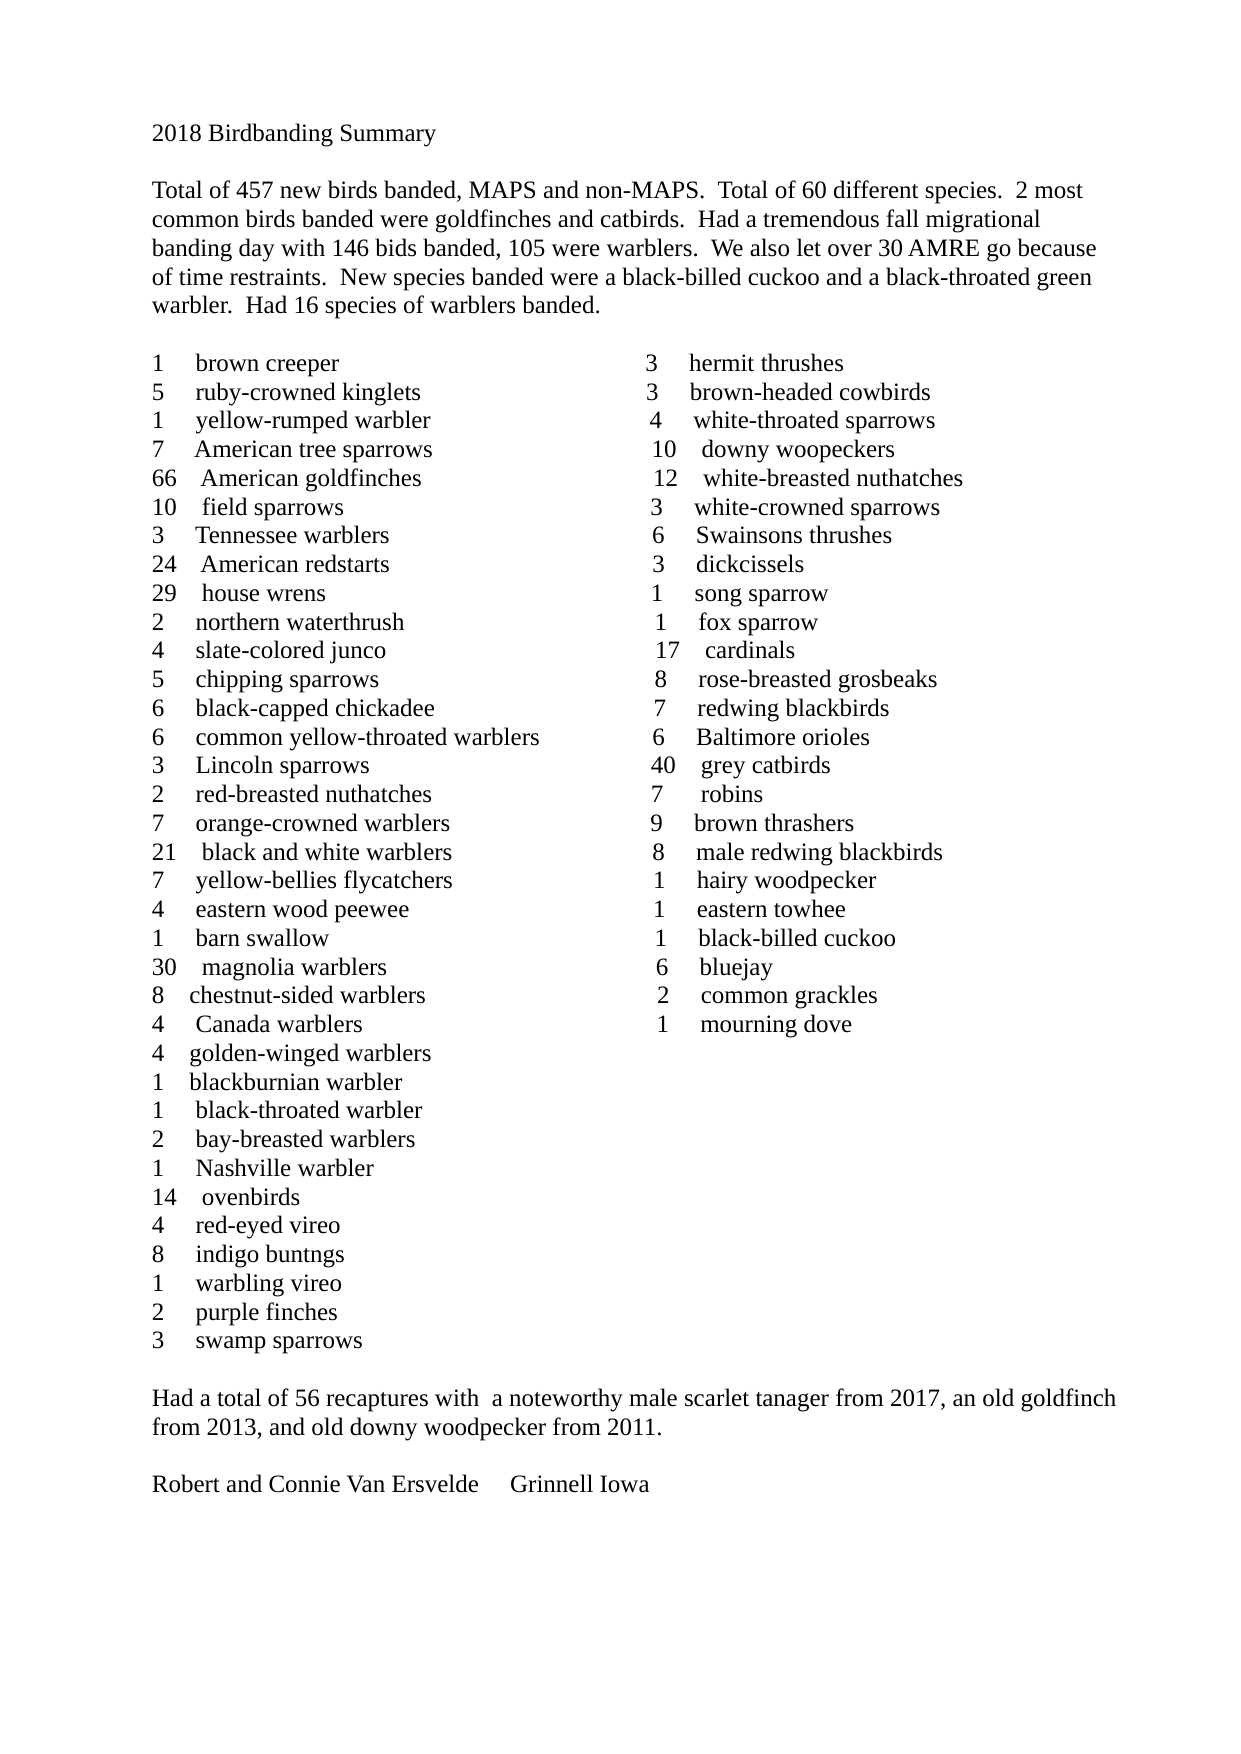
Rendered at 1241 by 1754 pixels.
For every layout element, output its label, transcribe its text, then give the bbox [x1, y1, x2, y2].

text 30 magnolia warblers 6 bluejay [152, 952, 1122, 981]
text 10 field sparrows 3 white-crowned sparrows [152, 492, 1122, 521]
text Total of 457 new birds banded, MAPS and non-MAPS. Total of 60 different species. 2 most common birds banded were goldfinches and catbirds. Had a tremendous fall migrational banding day with 146 bids banded, 105 were warblers. We also let over 30 AMRE go because of time restraints. New species banded were a black-billed cuckoo and a black-throated green warbler. Had 16 species of warblers banded. [152, 176, 1122, 319]
text 7 orange-crowned warblers 9 brown thrashers [152, 808, 1122, 837]
text 8 indigo buntngs [152, 1239, 1122, 1268]
text 4 eastern wood peewee 1 eastern towhee [152, 894, 1122, 923]
text 8 chestnut-sided warblers 2 common grackles [152, 981, 1122, 1009]
text Had a total of 56 recaptures with a noteworthy male scarlet tanager from 2017, an old goldfinch from 2013, and old downy woodpecker from 2011. [152, 1383, 1122, 1441]
text 1 barn swallow 1 black-billed cuckoo [152, 923, 1122, 952]
text Robert and Connie Van Ersvelde Grinnell Iowa [152, 1469, 1122, 1498]
text 2 northern waterthrush 1 fox sparrow [152, 607, 1122, 636]
text 2 bay-breasted warblers [152, 1124, 1122, 1153]
text 5 chipping sparrows 8 rose-breasted grosbeaks [152, 664, 1122, 693]
text 2018 Birdbanding Summary [152, 118, 1122, 147]
text 4 slate-colored junco 17 cardinals [152, 636, 1122, 664]
text 1 brown creeper 3 hermit thrushes [152, 348, 1122, 377]
text 21 black and white warblers 8 male redwing blackbirds [152, 837, 1122, 866]
text 6 common yellow-throated warblers 6 Baltimore orioles [152, 722, 1122, 751]
text 1 Nashville warbler [152, 1153, 1122, 1182]
text 3 Tennessee warblers 6 Swainsons thrushes [152, 521, 1122, 549]
text 3 Lincoln sparrows 40 grey catbirds [152, 751, 1122, 779]
text 4 golden-winged warblers [152, 1038, 1122, 1067]
text 7 American tree sparrows 10 downy woopeckers [152, 434, 1122, 463]
text 6 black-capped chickadee 7 redwing blackbirds [152, 693, 1122, 722]
text 1 warbling vireo [152, 1268, 1122, 1297]
text 1 blackburnian warbler [152, 1067, 1122, 1096]
text 66 American goldfinches 12 white-breasted nuthatches [152, 463, 1122, 492]
text 1 yellow-rumped warbler 4 white-throated sparrows [152, 406, 1122, 434]
text 1 black-throated warbler [152, 1096, 1122, 1124]
text 29 house wrens 1 song sparrow [152, 578, 1122, 607]
text 14 ovenbirds [152, 1182, 1122, 1211]
text 3 swamp sparrows [152, 1326, 1122, 1354]
text 4 Canada warblers 1 mourning dove [152, 1009, 1122, 1038]
text 4 red-eyed vireo [152, 1211, 1122, 1239]
text 2 purple finches [152, 1297, 1122, 1326]
text 24 American redstarts 3 dickcissels [152, 549, 1122, 578]
text 7 yellow-bellies flycatchers 1 hairy woodpecker [152, 866, 1122, 894]
text 2 red-breasted nuthatches 7 robins [152, 779, 1122, 808]
text 5 ruby-crowned kinglets 3 brown-headed cowbirds [152, 377, 1122, 406]
